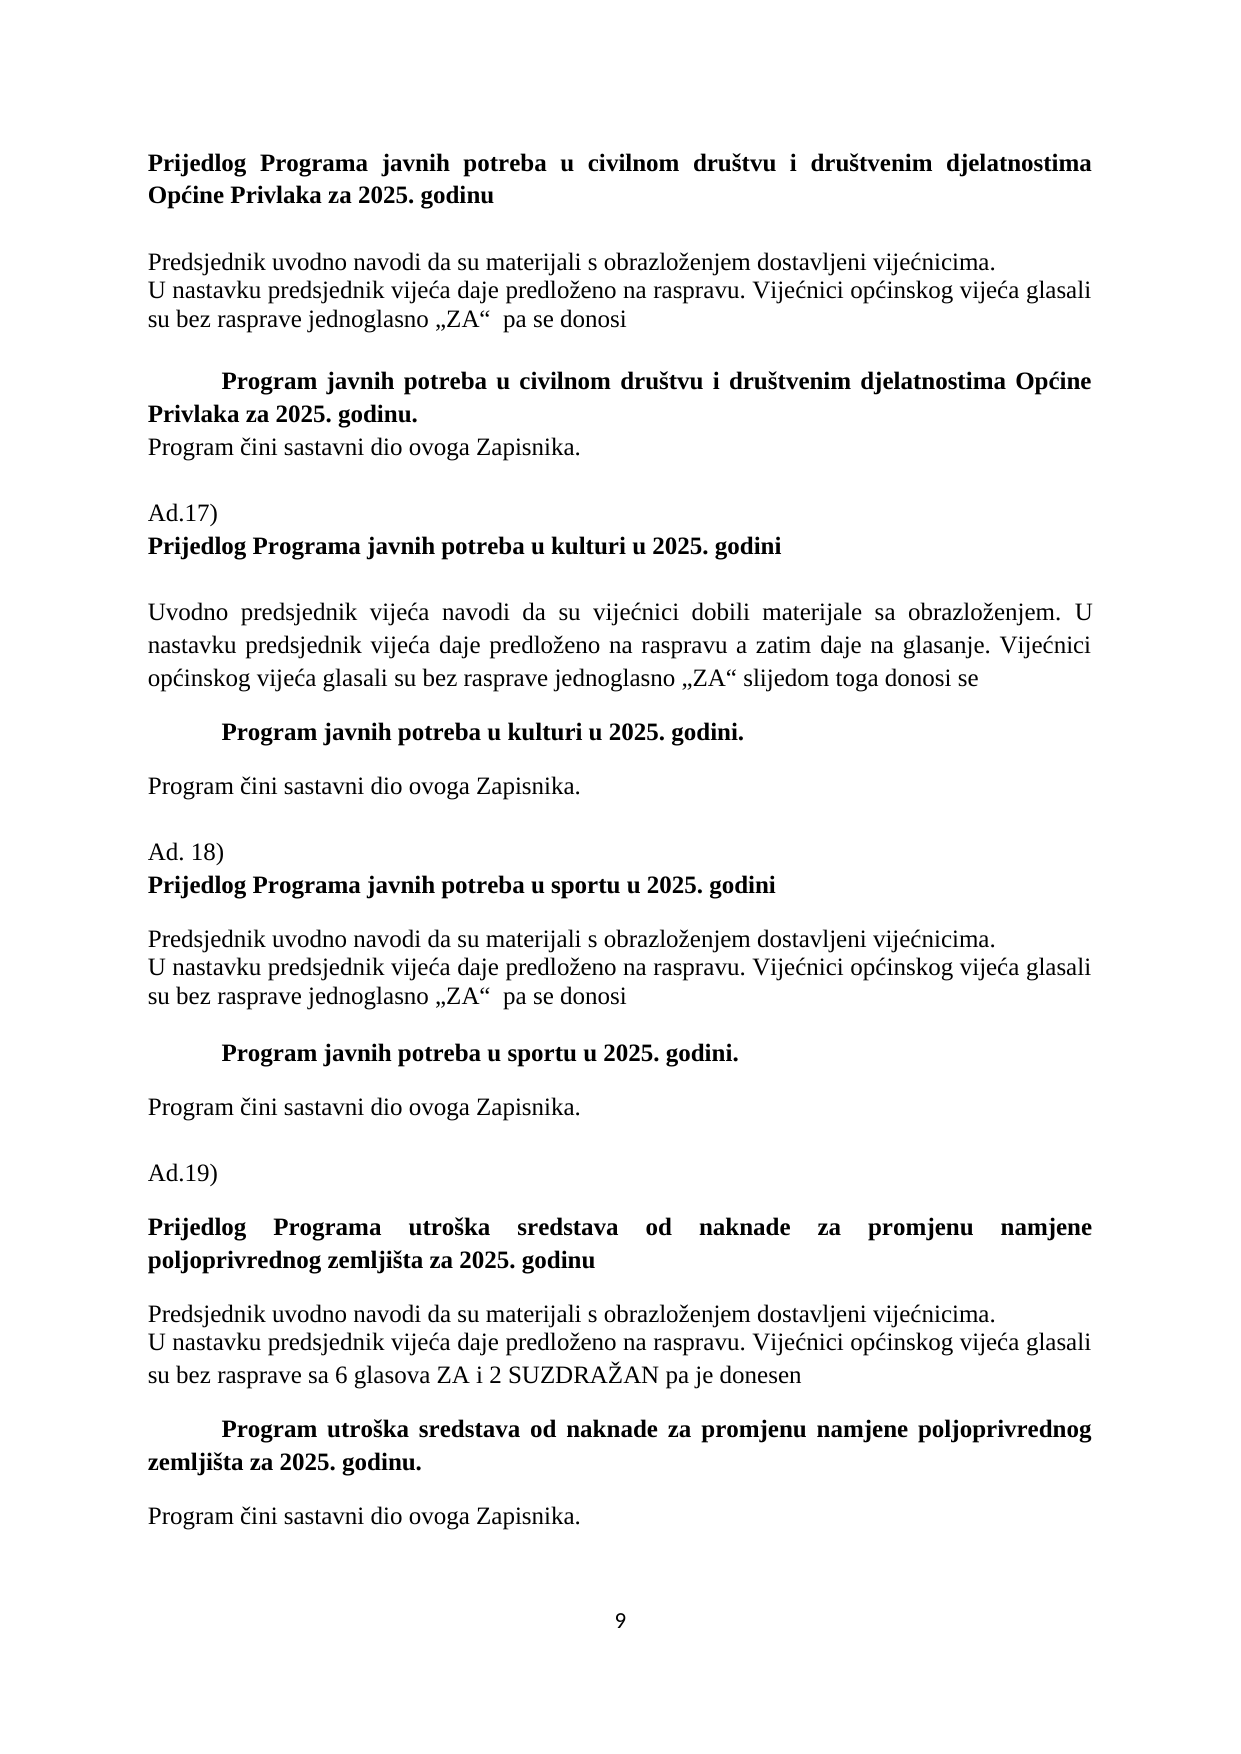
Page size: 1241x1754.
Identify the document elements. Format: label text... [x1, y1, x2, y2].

text Ad.19) [148, 1158, 1093, 1187]
text Predsjednik uvodno navodi da su materijali s obrazloženjem dostavljeni vijećnicima. [148, 247, 1093, 275]
text Program čini sastavni dio ovoga Zapisnika. [148, 771, 1093, 799]
text Program javnih potreba u sportu u 2025. godini. [148, 1038, 1093, 1067]
text Program čini sastavni dio ovoga Zapisnika. [148, 1501, 1093, 1530]
text Ad. 18) [148, 837, 1093, 866]
text Program javnih potreba u civilnom društvu i društvenim djelatnostima Općine Privlaka za 2025. godinu. [148, 366, 1093, 428]
text Predsjednik uvodno navodi da su materijali s obrazloženjem dostavljeni vijećnicima. [148, 1299, 1093, 1327]
text Program čini sastavni dio ovoga Zapisnika. [148, 432, 1093, 461]
text U nastavku predsjednik vijeća daje predloženo na raspravu. Vijećnici općinskog vijeća glasali su bez rasprave jednoglasno „ZA“ pa se donosi [148, 952, 1093, 1010]
text Prijedlog Programa javnih potreba u civilnom društvu i društvenim djelatnostima Općine Privlaka za 2025. godinu [148, 148, 1093, 209]
text Uvodno predsjednik vijeća navodi da su vijećnici dobili materijale sa obrazloženjem. U nastavku predsjednik vijeća daje predloženo na raspravu a zatim daje na glasanje. Vijećnici općinskog vijeća glasali su bez rasprave jednoglasno „ZA“ slijedom toga donosi se [148, 597, 1093, 692]
text Prijedlog Programa utroška sredstava od naknade za promjenu namjene poljoprivrednog zemljišta za 2025. godinu [148, 1212, 1093, 1273]
text U nastavku predsjednik vijeća daje predloženo na raspravu. Vijećnici općinskog vijeća glasali su bez rasprave sa 6 glasova ZA i 2 SUZDRAŽAN pa je donesen [148, 1327, 1093, 1389]
text Program čini sastavni dio ovoga Zapisnika. [148, 1092, 1093, 1121]
text Prijedlog Programa javnih potreba u kulturi u 2025. godini [148, 531, 1093, 560]
text Ad.17) [148, 498, 1093, 527]
text Predsjednik uvodno navodi da su materijali s obrazloženjem dostavljeni vijećnicima. [148, 924, 1093, 952]
text U nastavku predsjednik vijeća daje predloženo na raspravu. Vijećnici općinskog vijeća glasali su bez rasprave jednoglasno „ZA“ pa se donosi [148, 275, 1093, 333]
text Prijedlog Programa javnih potreba u sportu u 2025. godini [148, 870, 1093, 899]
text Program utroška sredstava od naknade za promjenu namjene poljoprivrednog zemljišta za 2025. godinu. [148, 1414, 1093, 1476]
text Program javnih potreba u kulturi u 2025. godini. [148, 717, 1093, 746]
